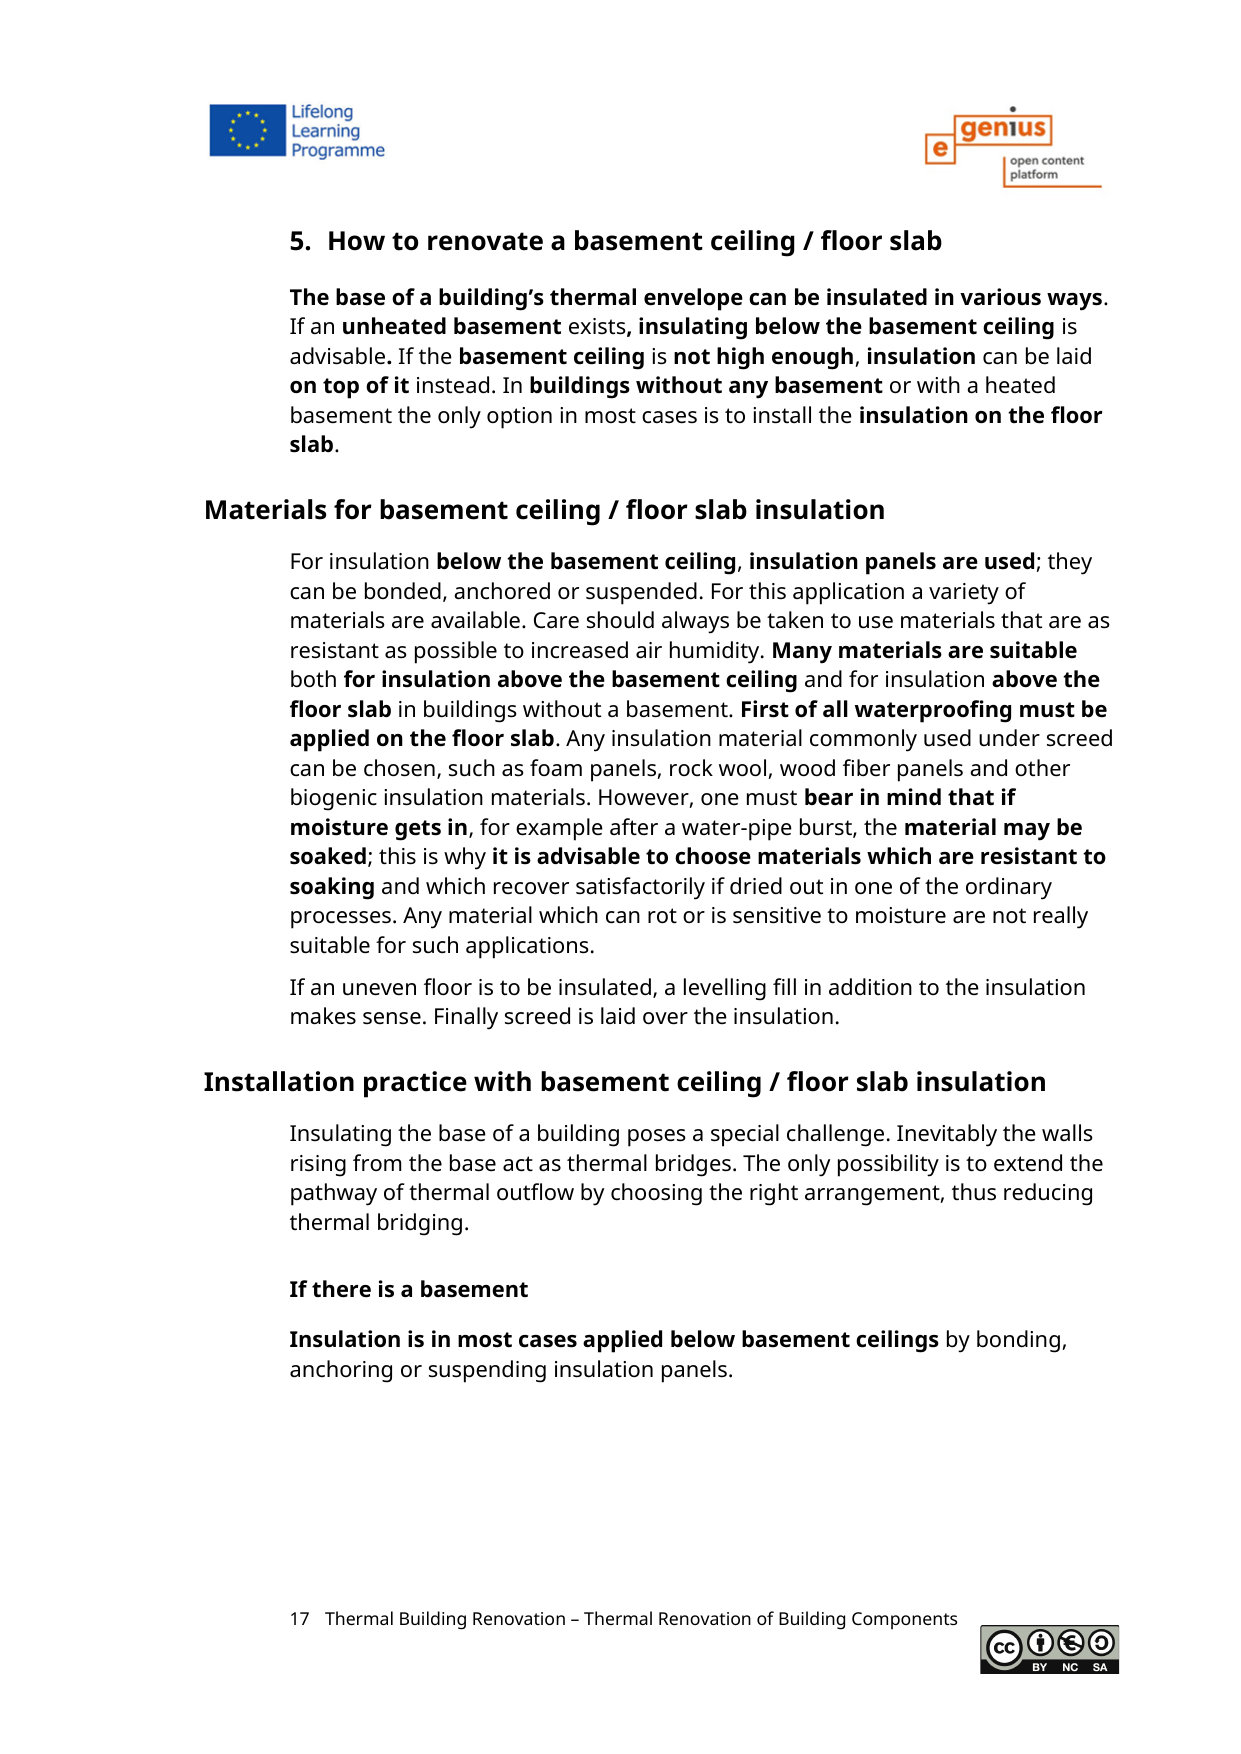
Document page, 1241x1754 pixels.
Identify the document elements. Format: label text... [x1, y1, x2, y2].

subtitle If there is a basement [289, 1274, 1119, 1303]
subtitle Installation practice with basement ceiling / floor slab insulation [204, 1068, 1119, 1097]
text The base of a building’s thermal envelope can be insulated in various ways. If an unheated basement exists, insulating below the basement ceiling is advisable. If the basement ceiling is not high enough, insulation can be laid on top of it instead. In buildings without any basement or with a heated basement the only option in most cases is to install the insulation on the floor slab. [289, 282, 1119, 458]
subtitle Materials for basement ceiling / floor slab insulation [204, 496, 1119, 525]
text Insulation is in most cases applied below basement ceilings by bonding, anchoring or suspending insulation panels. [289, 1324, 1119, 1383]
subtitle How to renovate a basement ceiling / floor slab [289, 227, 1119, 257]
text Insulating the base of a building poses a special challenge. Inevitably the walls rising from the base act as thermal bridges. The only possibility is to extend the pathway of thermal outflow by choosing the right arrangement, thus reducing thermal bridging. [289, 1118, 1119, 1236]
text If an uneven floor is to be insulated, a levelling fill in addition to the insulation makes sense. Finally screed is laid over the insulation. [289, 971, 1119, 1030]
text For insulation below the basement ceiling, insulation panels are used; they can be bonded, anchored or suspended. For this application a variety of materials are available. Care should always be taken to use materials that are as resistant as possible to increased air humidity. Many materials are suitable both for insulation above the basement ceiling and for insulation above the floor slab in buildings without a basement. First of all waterproofing must be applied on the floor slab. Any insulation material commonly used under screed can be chosen, such as foam panels, rock wool, wood fiber panels and other biogenic insulation materials. However, one must bear in mind that if moisture gets in, for example after a water-pipe burst, the material may be soaked; this is why it is advisable to choose materials which are resistant to soaking and which recover satisfactorily if dried out in one of the ordinary processes. Any material which can rot or is sensitive to moisture are not really suitable for such applications. [289, 546, 1119, 959]
